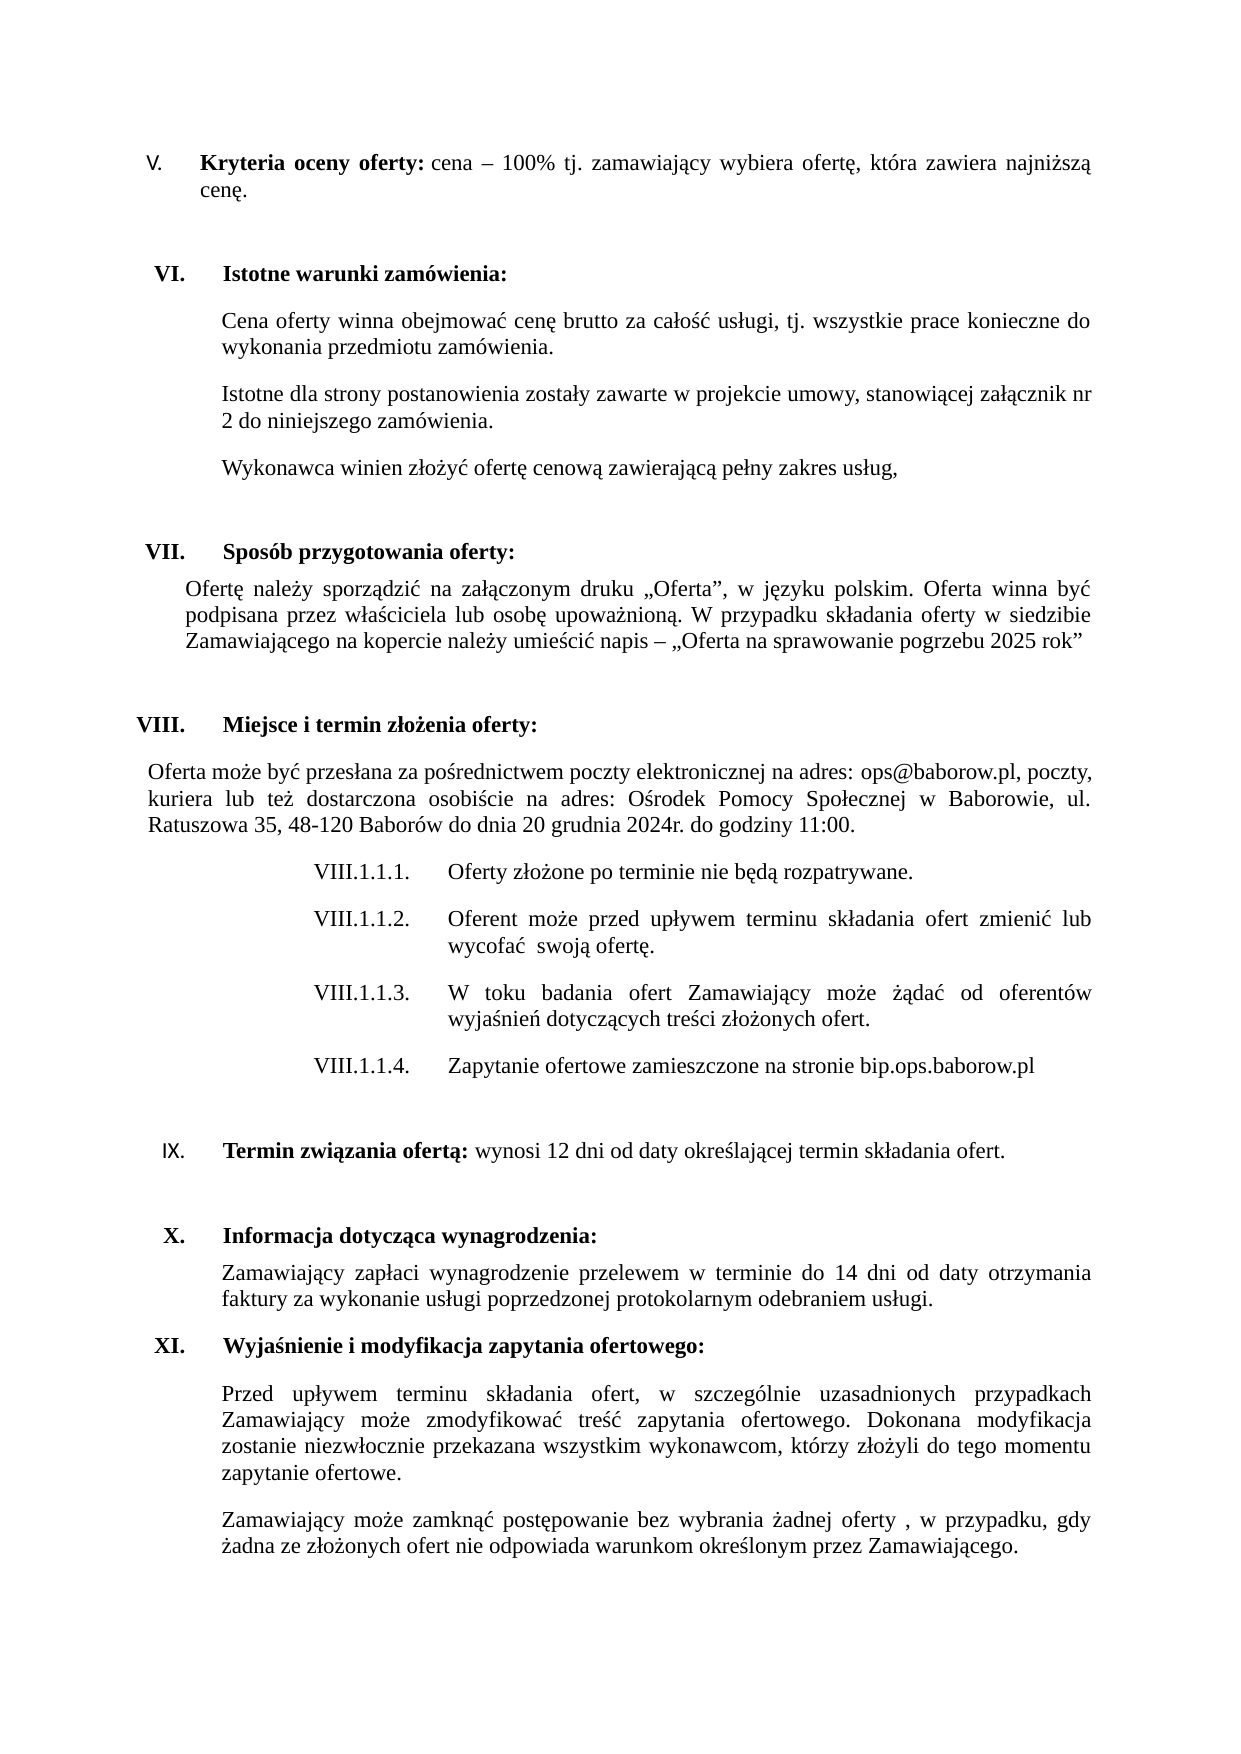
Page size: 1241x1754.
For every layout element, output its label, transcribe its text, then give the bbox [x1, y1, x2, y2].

list Sposób przygotowania oferty: [185, 538, 1093, 564]
list Istotne warunki zamówienia: [185, 259, 1093, 286]
text Oferta może być przesłana za pośrednictwem poczty elektronicznej na adres: ops@baborow.pl, poczty, kuriera lub też dostarczona osobiście na adres: Ośrodek Pomocy Społecznej w Baborowie, ul. Ratuszowa 35, 48-120 Baborów do dnia 20 grudnia 2024r. do godziny 11:00. [148, 758, 1093, 837]
list Zapytanie ofertowe zamieszczone na stronie bip.ops.baborow.pl [410, 1053, 1093, 1079]
text Istotne dla strony postanowienia zostały zawarte w projekcie umowy, stanowiącej załącznik nr 2 do niniejszego zamówienia. [221, 380, 1093, 433]
list Termin związania ofertą: wynosi 12 dni od daty określającej termin składania ofert. [185, 1137, 1093, 1164]
list W toku badania ofert Zamawiający może żądać od oferentów wyjaśnień dotyczących treści złożonych ofert. [410, 979, 1093, 1032]
text Ofertę należy sporządzić na załączonym druku „Oferta”, w języku polskim. Oferta winna być podpisana przez właściciela lub osobę upoważnioną. W przypadku składania oferty w siedzibie Zamawiającego na kopercie należy umieścić napis – „Oferta na sprawowanie pogrzebu 2025 rok” [185, 574, 1093, 654]
list Oferent może przed upływem terminu składania ofert zmienić lub wycofać swoją ofertę. [410, 906, 1093, 958]
text Cena oferty winna obejmować cenę brutto za całość usługi, tj. wszystkie prace konieczne do wykonania przedmiotu zamówienia. [221, 307, 1093, 359]
list Miejsce i termin złożenia oferty: [185, 711, 1093, 738]
list Informacja dotycząca wynagrodzenia: [185, 1222, 1093, 1248]
text Zamawiający zapłaci wynagrodzenie przelewem w terminie do 14 dni od daty otrzymania faktury za wykonanie usługi poprzedzonej protokolarnym odebraniem usługi. [221, 1259, 1093, 1312]
text Zamawiający może zamknąć postępowanie bez wybrania żadnej oferty , w przypadku, gdy żadna ze złożonych ofert nie odpowiada warunkom określonym przez Zamawiającego. [221, 1506, 1093, 1559]
list Oferty złożone po terminie nie będą rozpatrywane. [410, 858, 1093, 885]
list Kryteria oceny oferty: cena – 100% tj. zamawiający wybiera ofertę, która zawiera najniższą cenę. [162, 148, 1093, 202]
text Wykonawca winien złożyć ofertę cenową zawierającą pełny zakres usług, [148, 454, 1093, 480]
text Przed upływem terminu składania ofert, w szczególnie uzasadnionych przypadkach Zamawiający może zmodyfikować treść zapytania ofertowego. Dokonana modyfikacja zostanie niezwłocznie przekazana wszystkim wykonawcom, którzy złożyli do tego momentu zapytanie ofertowe. [221, 1380, 1093, 1485]
list Wyjaśnienie i modyfikacja zapytania ofertowego: [185, 1332, 1093, 1359]
